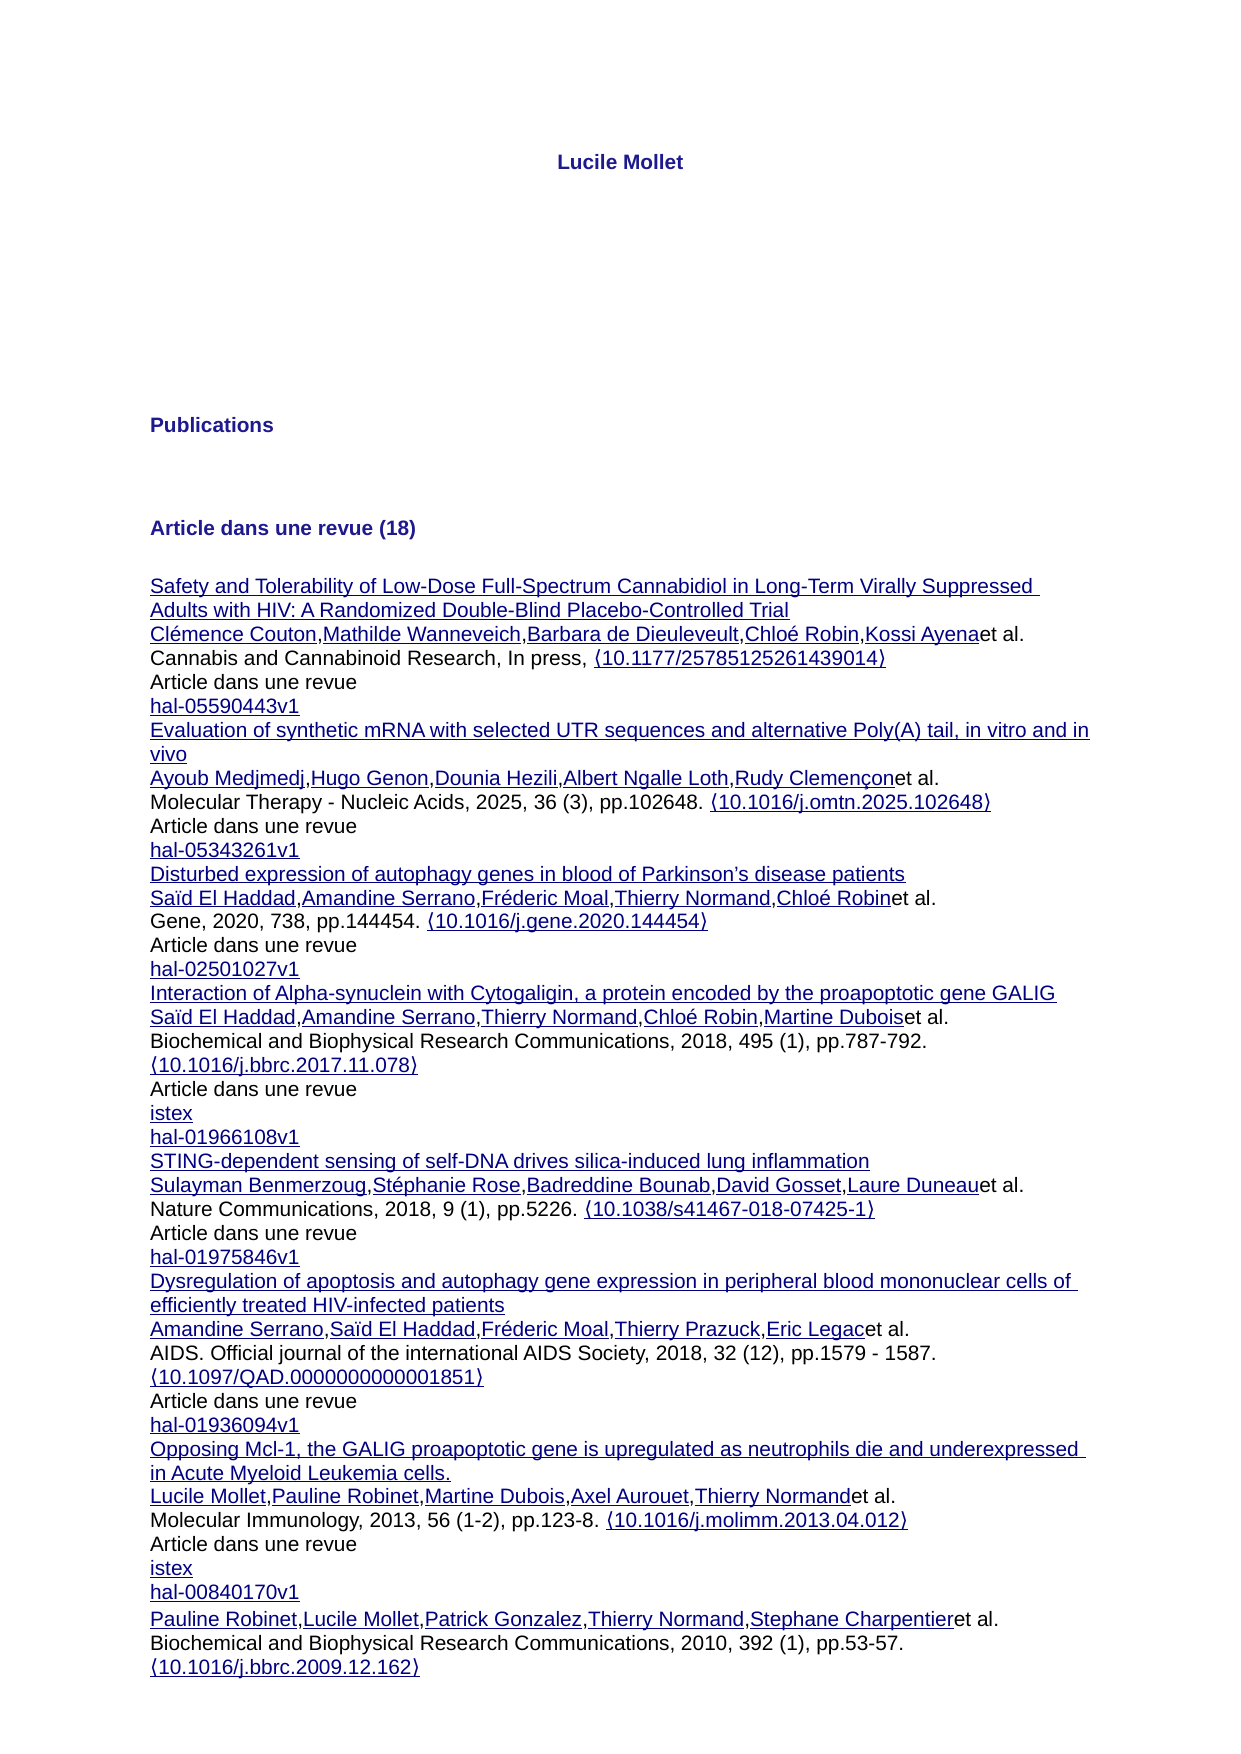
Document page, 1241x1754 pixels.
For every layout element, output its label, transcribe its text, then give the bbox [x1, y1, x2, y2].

table_cell Opposing Mcl-1, the GALIG proapoptotic gene is upregulated as neutrophils die and underexpressed in Acute Myeloid Leukemia cells. Lucile Mollet,Pauline Robinet,Martine Dubois,Axel Aurouet,Thierry Normandet al. Molecular Immunology, 2013, 56 (1-2), pp.123-8. ⟨10.1016/j.molimm.2013.04.012⟩ Article dans une revue istex hal-00840170v1 [150, 1436, 1090, 1604]
table_cell Interaction of Alpha-synuclein with Cytogaligin, a protein encoded by the proapoptotic gene GALIG Saïd El Haddad,Amandine Serrano,Thierry Normand,Chloé Robin,Martine Duboiset al. Biochemical and Biophysical Research Communications, 2018, 495 (1), pp.787-792. ⟨10.1016/j.bbrc.2017.11.078⟩ Article dans une revue istex hal-01966108v1 [150, 981, 1090, 1149]
subtitle Lucile Mollet [150, 150, 1090, 174]
subtitle Publications [150, 412, 1090, 436]
table_cell Dysregulation of apoptosis and autophagy gene expression in peripheral blood mononuclear cells of efficiently treated HIV-infected patients Amandine Serrano,Saïd El Haddad,Fréderic Moal,Thierry Prazuck,Eric Legacet al. AIDS. Official journal of the international AIDS Society, 2018, 32 (12), pp.1579 - 1587. ⟨10.1097/QAD.0000000000001851⟩ Article dans une revue hal-01936094v1 [150, 1269, 1090, 1436]
subtitle Article dans une revue (18) [150, 516, 1090, 539]
table_cell Evaluation of synthetic mRNA with selected UTR sequences and alternative Poly(A) tail, in vitro and in [150, 718, 1090, 739]
table_cell The mitogaligin protein is addressed to the nucleus via a non-classical localization signal Pauline Robinet,Lucile Mollet,Patrick Gonzalez,Thierry Normand,Stephane Charpentieret al. Biochemical and Biophysical Research Communications, 2010, 392 (1), pp.53-57. ⟨10.1016/j.bbrc.2009.12.162⟩ Article dans une revue istex hal-00529397v1 [150, 1604, 1090, 1679]
table_cell STING-dependent sensing of self-DNA drives silica-induced lung inflammation Sulayman Benmerzoug,Stéphanie Rose,Badreddine Bounab,David Gosset,Laure Duneauet al. Nature Communications, 2018, 9 (1), pp.5226. ⟨10.1038/s41467-018-07425-1⟩ Article dans une revue hal-01975846v1 [150, 1149, 1090, 1269]
table_cell Disturbed expression of autophagy genes in blood of Parkinson’s disease patients Saïd El Haddad,Amandine Serrano,Fréderic Moal,Thierry Normand,Chloé Robinet al. Gene, 2020, 738, pp.144454. ⟨10.1016/j.gene.2020.144454⟩ Article dans une revue hal-02501027v1 [150, 861, 1090, 981]
table_cell vivo Ayoub Medjmedj,Hugo Genon,Dounia Hezili,Albert Ngalle Loth,Rudy Clemençonet al. Molecular Therapy - Nucleic Acids, 2025, 36 (3), pp.102648. ⟨10.1016/j.omtn.2025.102648⟩ Article dans une revue hal-05343261v1 [150, 740, 1090, 861]
table_header Safety and Tolerability of Low-Dose Full-Spectrum Cannabidiol in Long-Term Virally Suppressed Adults with HIV: A Randomized Double-Blind Placebo-Controlled Trial Clémence Couton,Mathilde Wanneveich,Barbara de Dieuleveult,Chloé Robin,Kossi Ayenaet al. Cannabis and Cannabinoid Research, In press, ⟨10.1177/25785125261439014⟩ Article dans une revue hal-05590443v1 [150, 574, 1090, 718]
